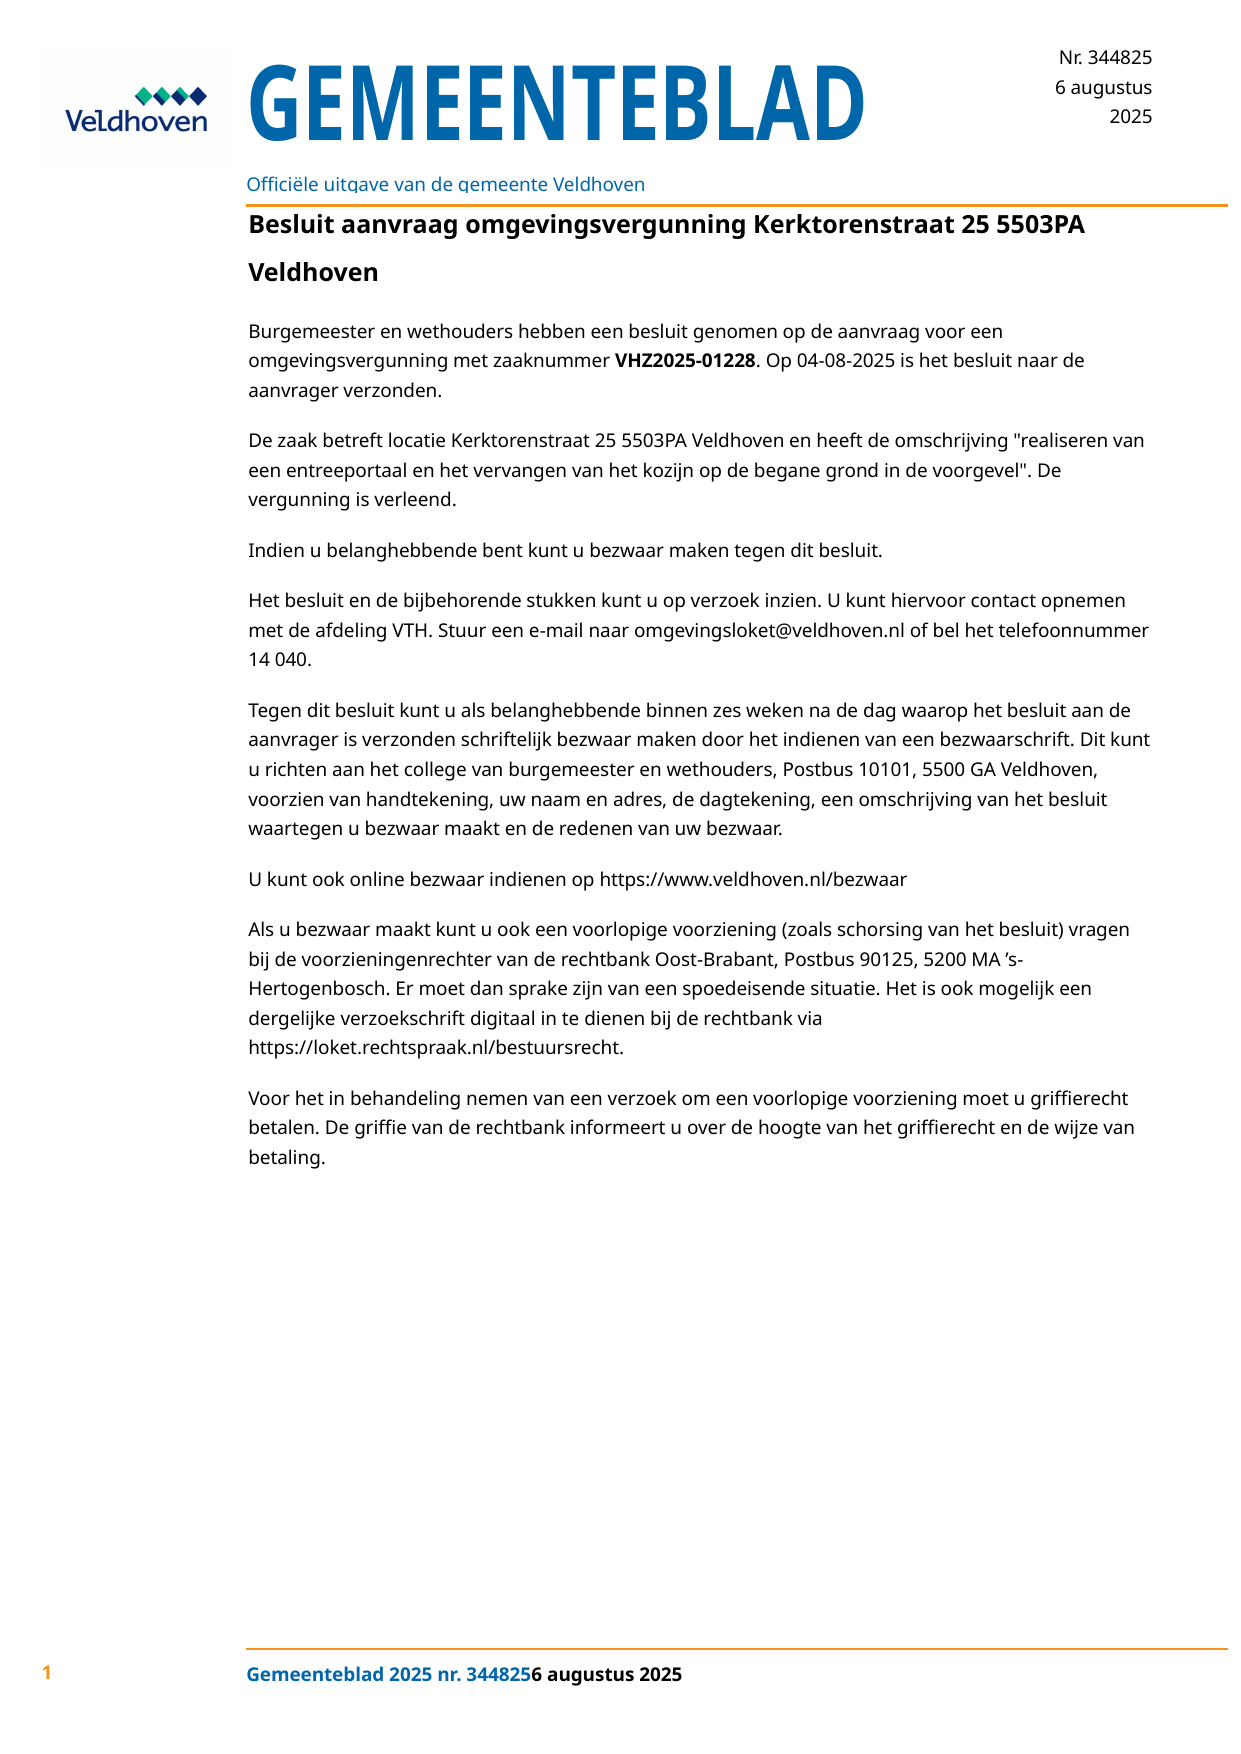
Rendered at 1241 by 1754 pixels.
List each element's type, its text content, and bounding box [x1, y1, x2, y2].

text U kunt ook online bezwaar indienen op https://www.veldhoven.nl/bezwaar [248, 866, 1152, 892]
text Het besluit en de bijbehorende stukken kunt u op verzoek inzien. U kunt hiervoor contact opnemen met de afdeling VTH. Stuur een e-mail naar omgevingsloket@veldhoven.nl of bel het telefoonnummer 14 040. [248, 587, 1152, 672]
text Indien u belanghebbende bent kunt u bezwaar maken tegen dit besluit. [248, 537, 1152, 563]
text Besluit aanvraag omgevingsvergunning Kerktorenstraat 25 5503PA Veldhoven [248, 207, 1152, 288]
picture [41, 47, 231, 172]
text Als u bezwaar maakt kunt u ook een voorlopige voorziening (zoals schorsing van het besluit) vragen bij de voorzieningenrechter van de rechtbank Oost-Brabant, Postbus 90125, 5200 MA ’s-Hertogenbosch. Er moet dan sprake zijn van een spoedeisende situatie. Het is ook mogelijk een dergelijke verzoekschrift digitaal in te dienen bij de rechtbank via https://loket.rechtspraak.nl/bestuursrecht. [248, 916, 1152, 1060]
text De zaak betreft locatie Kerktorenstraat 25 5503PA Veldhoven en heeft de omschrijving "realiseren van een entreeportaal en het vervangen van het kozijn op de begane grond in de voorgevel". De vergunning is verleend. [248, 427, 1152, 512]
text Tegen dit besluit kunt u als belanghebbende binnen zes weken na de dag waarop het besluit aan de aanvrager is verzonden schriftelijk bezwaar maken door het indienen van een bezwaarschrift. Dit kunt u richten aan het college van burgemeester en wethouders, Postbus 10101, 5500 GA Veldhoven, voorzien van handtekening, uw naam en adres, de dagtekening, een omschrijving van het besluit waartegen u bezwaar maakt en de redenen van uw bezwaar. [248, 697, 1152, 841]
text Burgemeester en wethouders hebben een besluit genomen op de aanvraag voor een omgevingsvergunning met zaaknummer VHZ2025-01228. Op 04-08-2025 is het besluit naar de aanvrager verzonden. [248, 318, 1152, 403]
text Voor het in behandeling nemen van een verzoek om een voorlopige voorziening moet u griffierecht betalen. De griffie van de rechtbank informeert u over de hoogte van het griffierecht en de wijze van betaling. [248, 1085, 1152, 1170]
